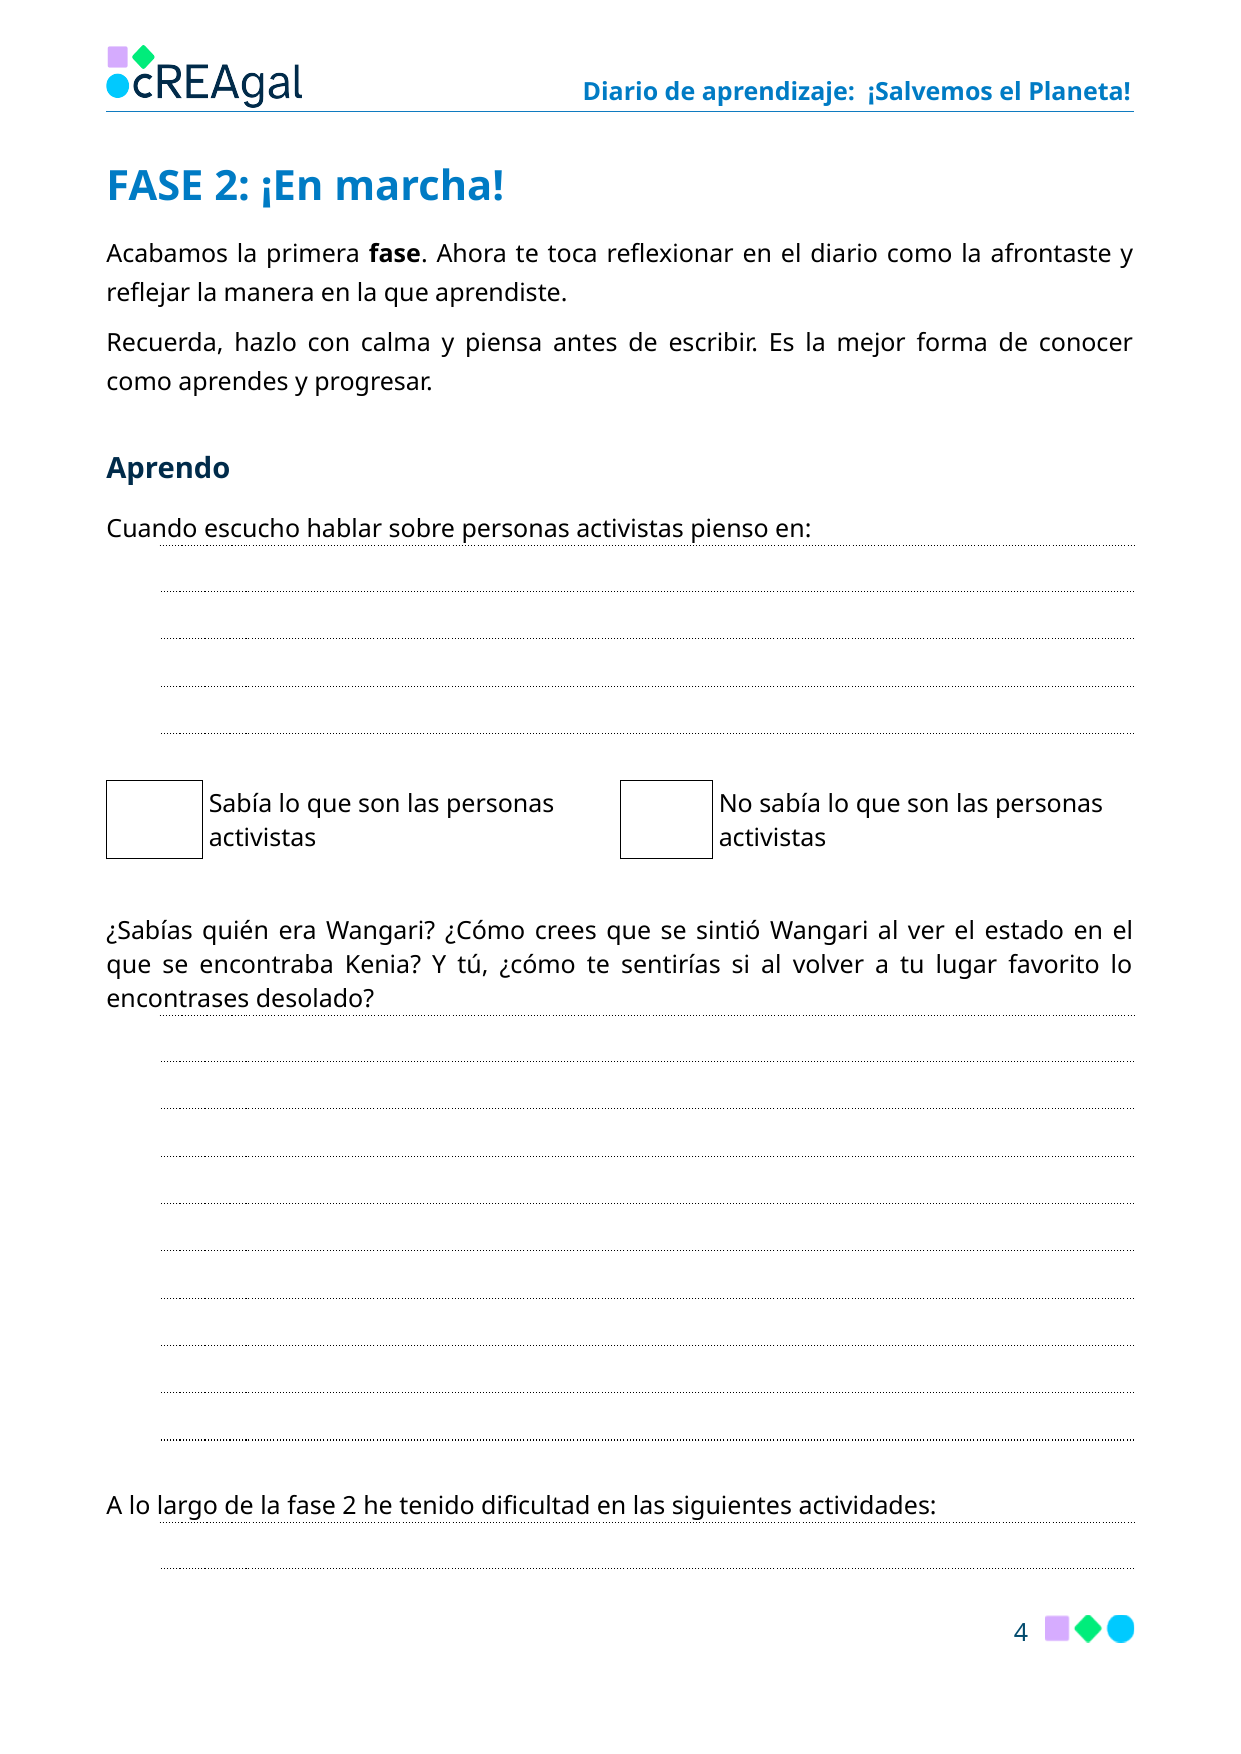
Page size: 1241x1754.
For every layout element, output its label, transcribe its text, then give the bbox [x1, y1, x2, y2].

table_cell [246, 640, 1134, 687]
table_cell [160, 1251, 246, 1299]
subtitle FASE 2: ¡En marcha! [106, 156, 1134, 213]
table_cell [246, 1393, 1134, 1441]
table_header [246, 1015, 1134, 1062]
table_cell [160, 1110, 246, 1157]
table_header [246, 1522, 1134, 1569]
table_cell [246, 1157, 1134, 1204]
table_header [246, 545, 1134, 592]
table_cell [246, 1251, 1134, 1299]
text ¿Sabías quién era Wangari? ¿Cómo crees que se sintió Wangari al ver el estado en el que se encontraba Kenia? Y tú, ¿cómo te sentirías si al volver a tu lugar favorito lo encontrases desolado? [106, 913, 1134, 1015]
table_cell [246, 592, 1134, 639]
table_header Sabía lo que son las personas activistas [203, 780, 620, 859]
table_header [160, 545, 246, 592]
table_cell [160, 640, 246, 687]
picture [1124, 1631, 1135, 1643]
text A lo largo de la fase 2 he tenido dificultad en las siguientes actividades: [106, 1488, 1134, 1522]
table_header No sabía lo que son las personas activistas [713, 780, 1132, 859]
picture [1045, 1615, 1118, 1643]
table_cell [160, 1393, 246, 1441]
table_cell [246, 1346, 1134, 1393]
table_cell [246, 1204, 1134, 1251]
table_header [160, 1015, 246, 1062]
text Acabamos la primera fase. Ahora te toca reflexionar en el diario como la afrontaste y reflejar la manera en la que aprendiste. [106, 236, 1134, 309]
table_cell [160, 1062, 246, 1109]
table_cell [246, 1110, 1134, 1157]
table_header [107, 781, 202, 858]
subtitle Aprendo [106, 447, 1134, 487]
picture [106, 45, 302, 108]
table_cell [160, 592, 246, 639]
text Recuerda, hazlo con calma y piensa antes de escribir. Es la mejor forma de conocer como aprendes y progresar. [106, 324, 1134, 398]
picture [1128, 1615, 1135, 1625]
table_cell [160, 1204, 246, 1251]
table_cell [160, 1157, 246, 1204]
table_cell [246, 1299, 1134, 1346]
table_cell [246, 687, 1134, 734]
table_cell [160, 1299, 246, 1346]
table_header [621, 781, 712, 858]
table_cell [246, 1062, 1134, 1109]
table_cell [160, 687, 246, 734]
text Cuando escucho hablar sobre personas activistas pienso en: [106, 511, 1134, 545]
table_header [160, 1522, 246, 1569]
table_cell [160, 1346, 246, 1393]
